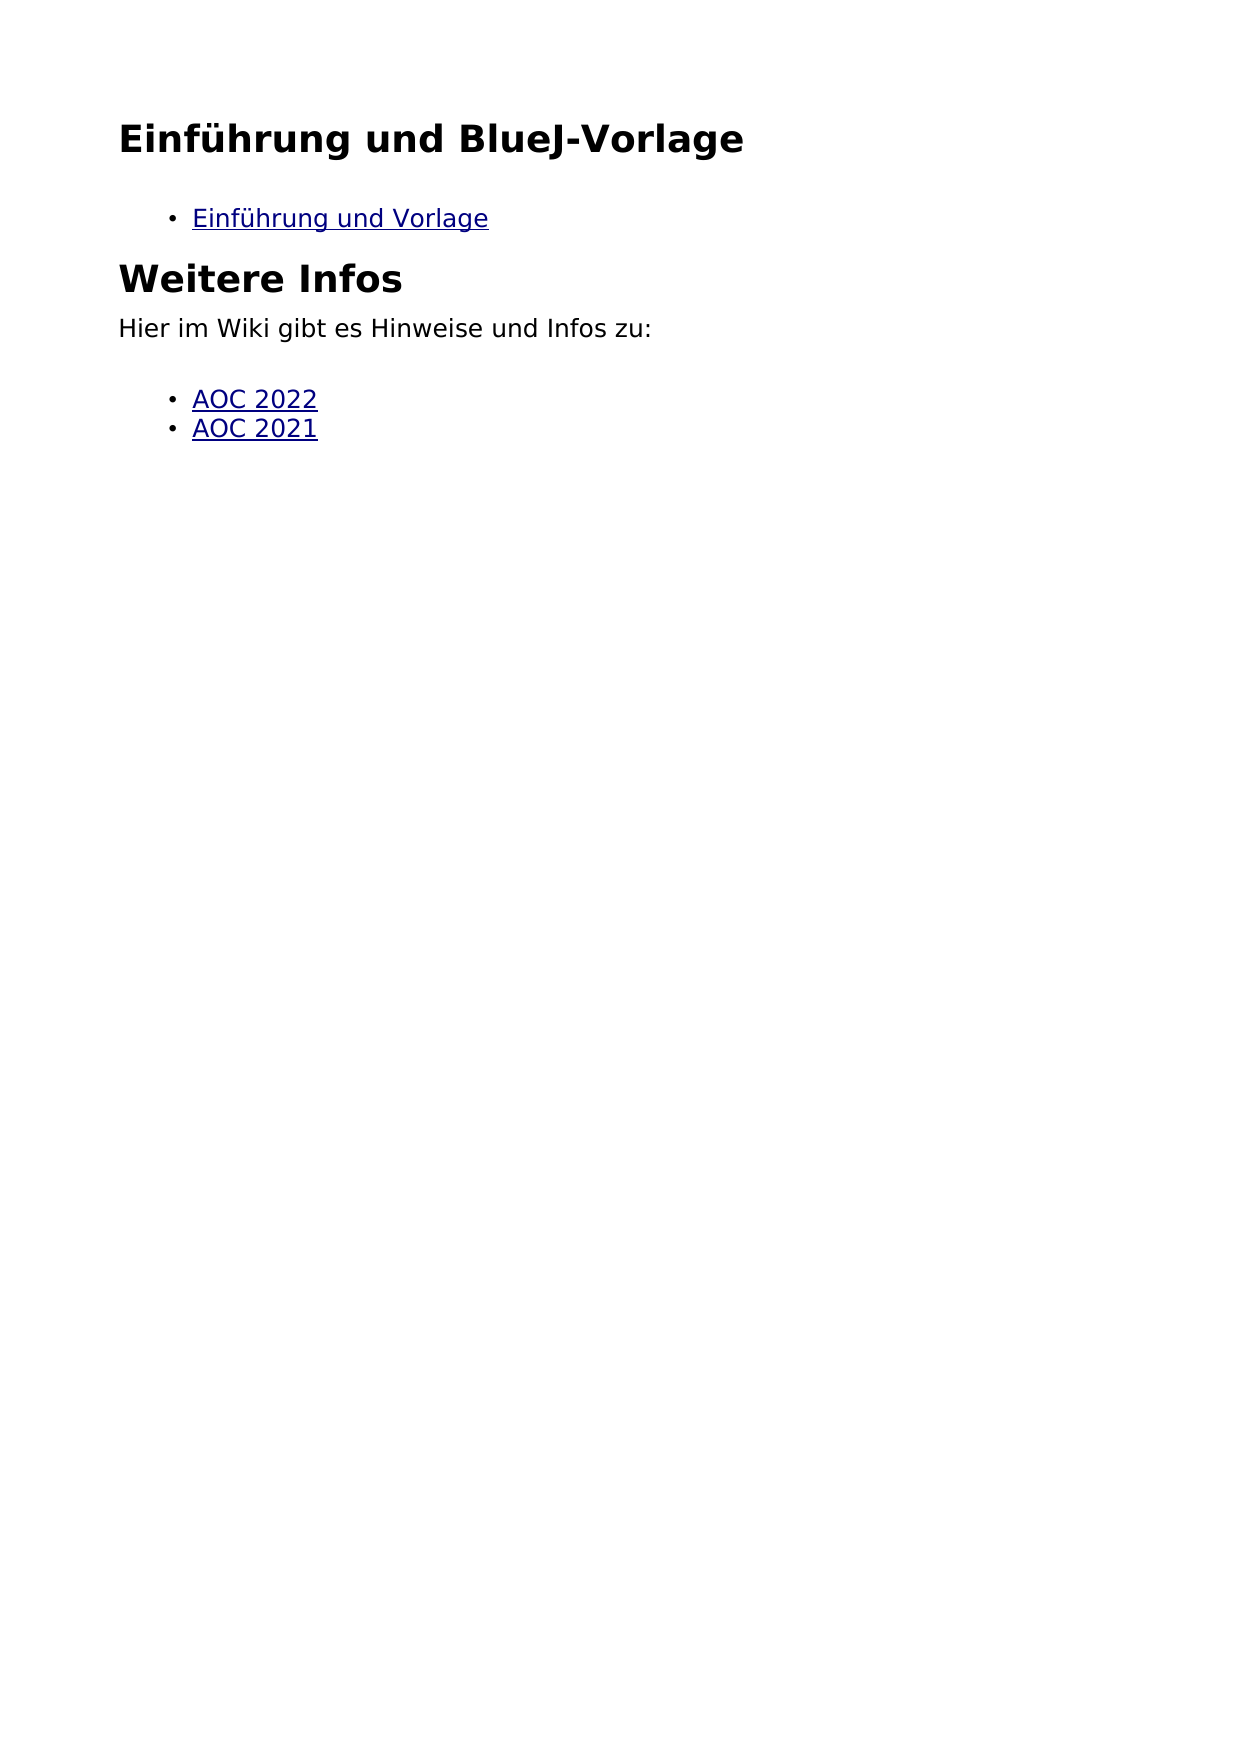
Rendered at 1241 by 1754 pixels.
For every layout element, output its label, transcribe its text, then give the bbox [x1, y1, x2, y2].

list AOC 2022 [177, 385, 1122, 414]
subtitle Einführung und BlueJ-Vorlage [118, 118, 1122, 162]
list Einführung und Vorlage [177, 204, 1122, 233]
list AOC 2021 [177, 414, 1122, 443]
text Hier im Wiki gibt es Hinweise und Infos zu: [118, 314, 1122, 343]
subtitle Weitere Infos [118, 258, 1122, 302]
